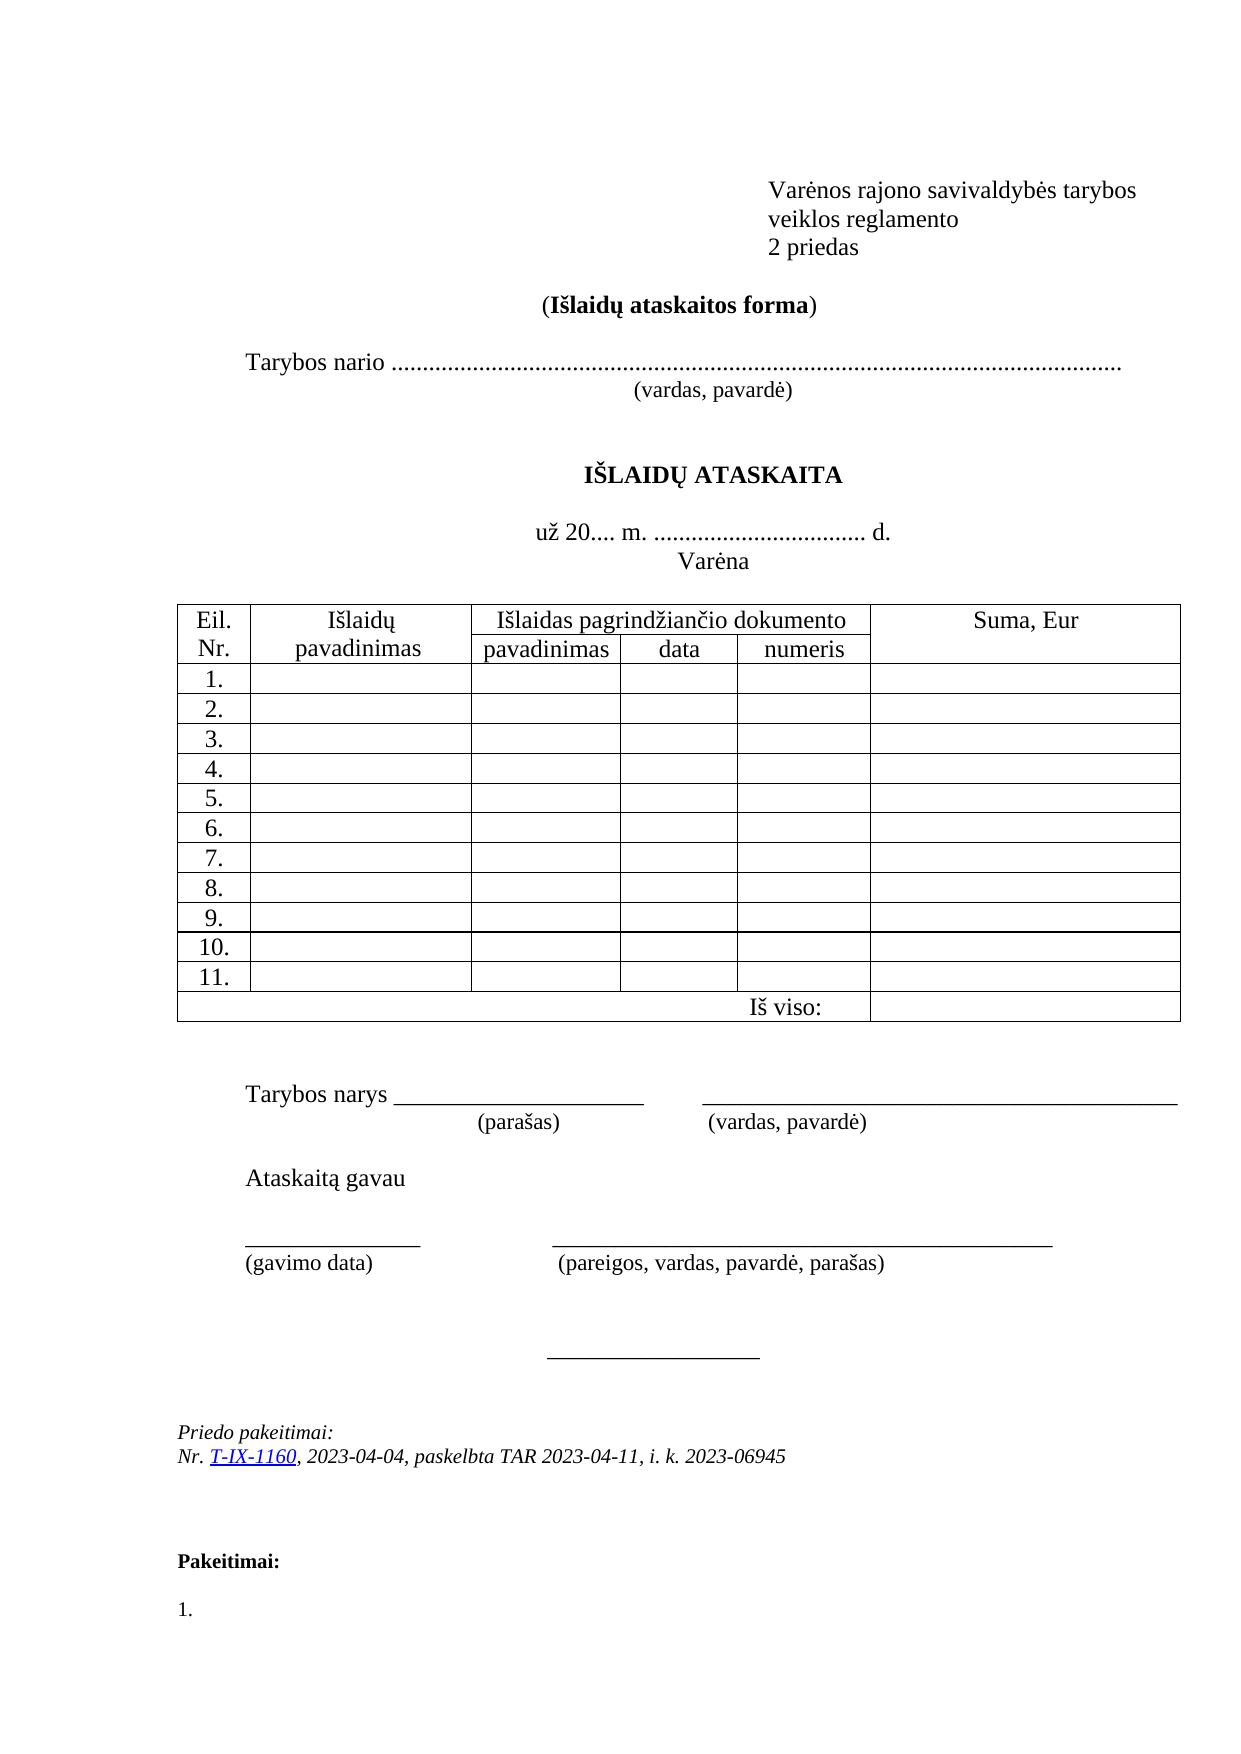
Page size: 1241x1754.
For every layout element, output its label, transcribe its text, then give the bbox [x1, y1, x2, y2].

table_cell 6. [178, 813, 250, 842]
table_cell [251, 813, 471, 842]
table_cell [871, 813, 1180, 842]
text _________________ [177, 1333, 1181, 1362]
table_cell 9. [178, 903, 250, 931]
table_cell [472, 843, 620, 872]
table_cell [738, 843, 870, 872]
text Pakeitimai: [177, 1549, 1181, 1573]
table_cell 7. [178, 843, 250, 872]
table_cell [871, 873, 1180, 902]
table_cell Iš viso: [738, 992, 870, 1021]
table_cell 8. [178, 873, 250, 902]
table_cell [621, 843, 737, 872]
table_cell [738, 903, 870, 931]
table_cell [621, 664, 737, 693]
table_cell [621, 754, 737, 782]
table_cell [871, 992, 1180, 1021]
table_cell [251, 694, 471, 723]
table_cell [871, 784, 1180, 812]
table_cell [871, 843, 1180, 872]
text ______________ ________________________________________ [177, 1221, 1181, 1249]
text 1. [177, 1597, 1181, 1621]
text Priedo pakeitimai: [177, 1419, 1181, 1444]
table_cell [738, 694, 870, 723]
table_cell [871, 962, 1180, 991]
text (Išlaidų ataskaitos forma) [177, 290, 1181, 319]
table_cell [251, 664, 471, 693]
table_cell 2. [178, 694, 250, 723]
table_cell [251, 754, 471, 782]
table_cell [472, 754, 620, 782]
text Varėnos rajono savivaldybės tarybos [768, 175, 1181, 204]
table_cell [871, 694, 1180, 723]
table_cell [178, 992, 251, 1021]
table_cell [871, 754, 1180, 782]
table_cell 10. [178, 933, 250, 961]
table_cell [738, 754, 870, 782]
table_cell [621, 903, 737, 931]
table_cell [738, 962, 870, 991]
table_cell [621, 784, 737, 812]
text Tarybos nario ..................................................................................................................... [177, 347, 1181, 376]
table_header Išlaidų pavadinimas [251, 605, 471, 663]
text veiklos reglamento [768, 204, 1181, 232]
table_cell 5. [178, 784, 250, 812]
table_cell [251, 873, 471, 902]
table_cell [472, 962, 620, 991]
table_cell [472, 694, 620, 723]
table_cell [621, 962, 737, 991]
table_cell [472, 724, 620, 753]
table_cell [871, 724, 1180, 753]
table_cell [251, 724, 471, 753]
table_cell 1. [178, 664, 250, 693]
table_cell [472, 873, 620, 902]
table_cell [472, 664, 620, 693]
table_cell [621, 933, 737, 961]
table_cell [472, 813, 620, 842]
text Ataskaitą gavau [177, 1163, 1181, 1192]
table_cell [621, 992, 738, 1021]
text Varėna [177, 546, 1181, 575]
table_cell [472, 933, 620, 961]
table_cell [621, 694, 737, 723]
table_cell [251, 903, 471, 931]
table_cell [251, 992, 472, 1021]
text IŠLAIDŲ ATASKAITA [177, 460, 1181, 489]
text už 20.... m. .................................. d. [177, 517, 1181, 546]
text Tarybos narys ____________________ ______________________________________ [177, 1079, 1181, 1108]
table_cell [738, 873, 870, 902]
text (parašas) (vardas, pavardė) [402, 1108, 1181, 1134]
table_header Išlaidas pagrindžiančio dokumento [472, 605, 870, 633]
table_header Eil. Nr. [178, 605, 250, 663]
table_cell [621, 873, 737, 902]
table_cell [472, 992, 621, 1021]
text (vardas, pavardė) [177, 376, 1181, 402]
table_cell [472, 903, 620, 931]
text 2 priedas [768, 232, 1181, 261]
table_cell [251, 843, 471, 872]
text Nr. T-IX-1160, 2023-04-04, paskelbta TAR 2023-04-11, i. k. 2023-06945 [177, 1444, 1181, 1468]
text (gavimo data) (pareigos, vardas, pavardė, parašas) [177, 1249, 1181, 1276]
table_cell [871, 933, 1180, 961]
table_cell [738, 724, 870, 753]
table_cell data [621, 635, 737, 663]
table_header Suma, Eur [871, 605, 1180, 663]
table_cell [738, 664, 870, 693]
table_cell 4. [178, 754, 250, 782]
table_cell [251, 962, 471, 991]
table_cell 3. [178, 724, 250, 753]
table_cell numeris [738, 635, 870, 663]
table_cell [871, 903, 1180, 931]
table_cell [738, 784, 870, 812]
table_cell [621, 724, 737, 753]
table_cell pavadinimas [472, 635, 620, 663]
table_cell [472, 784, 620, 812]
table_cell [251, 784, 471, 812]
table_cell [621, 813, 737, 842]
table_cell [738, 933, 870, 961]
table_cell [251, 933, 471, 961]
table_cell 11. [178, 962, 250, 991]
table_cell [871, 664, 1180, 693]
table_cell [738, 813, 870, 842]
